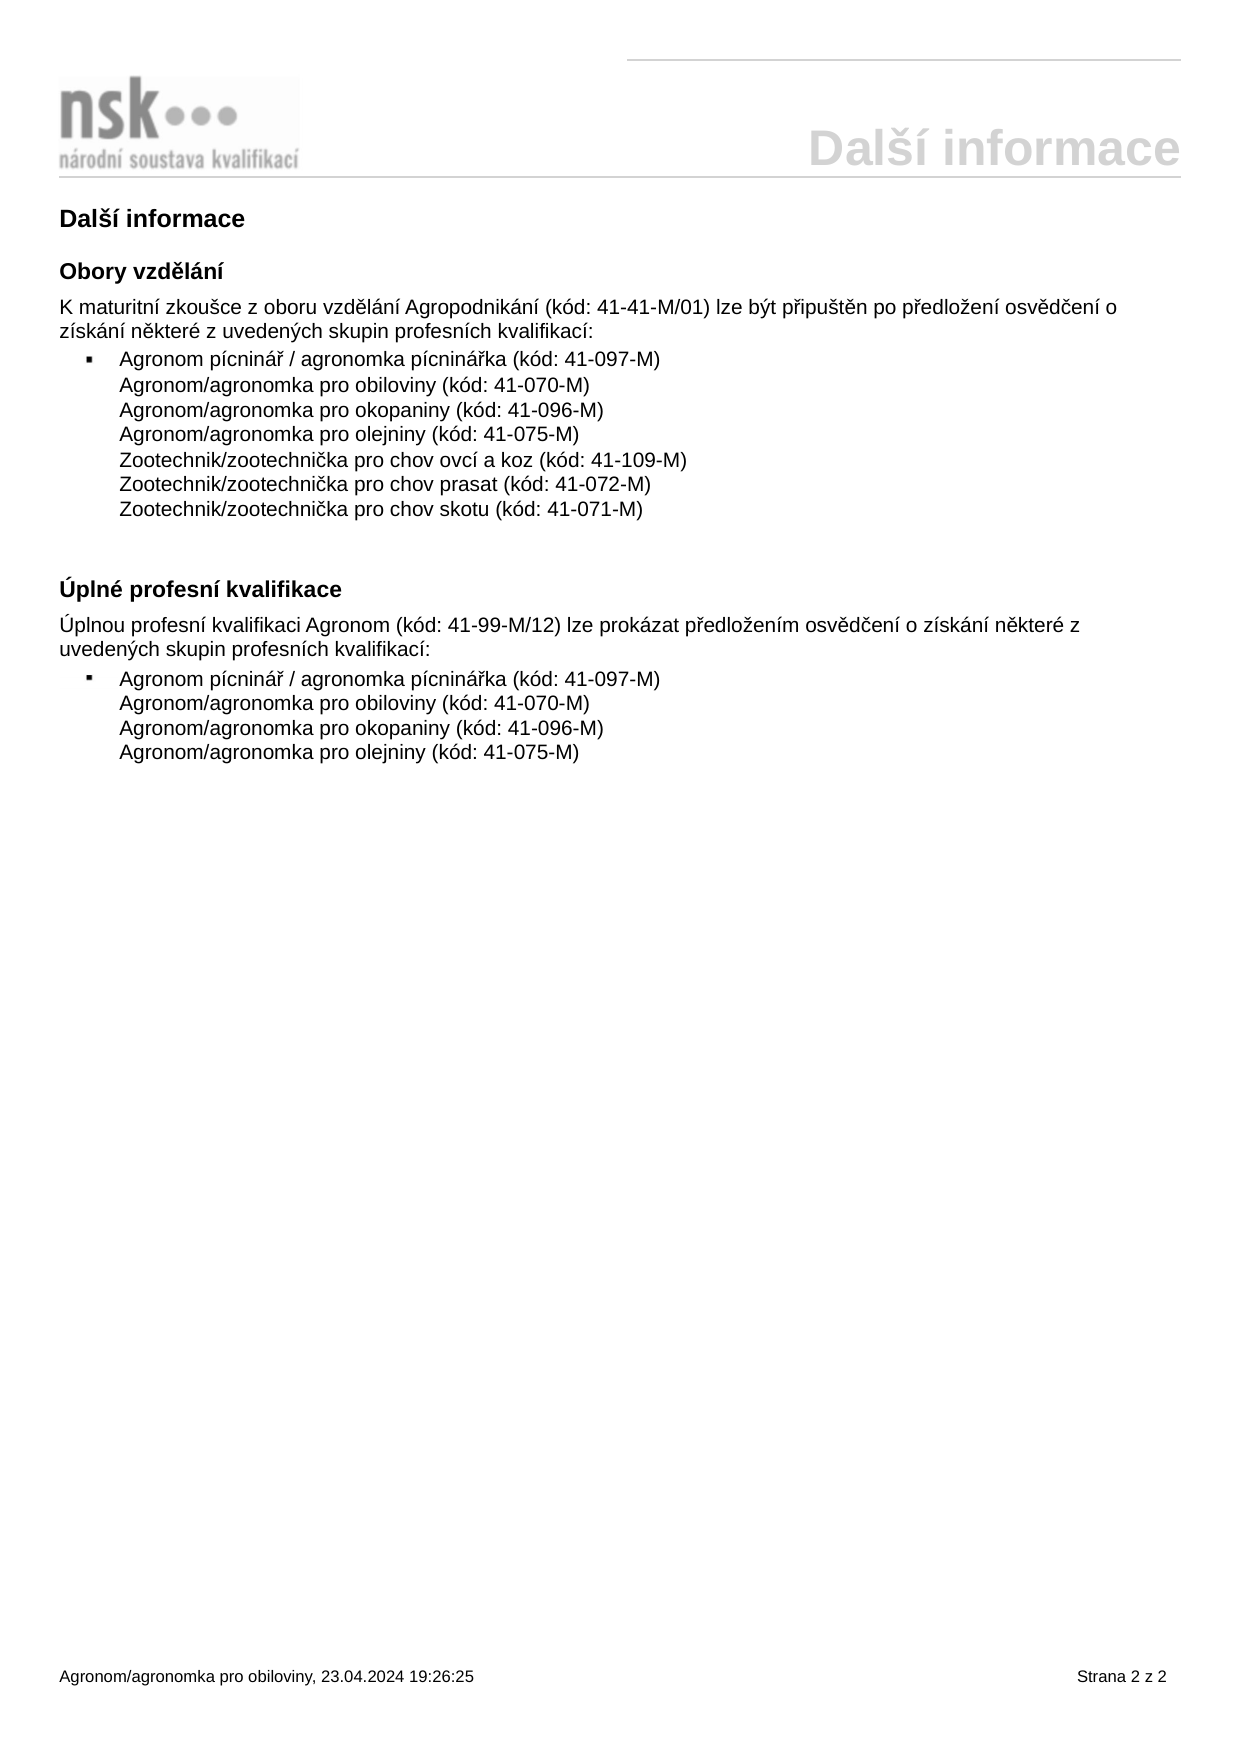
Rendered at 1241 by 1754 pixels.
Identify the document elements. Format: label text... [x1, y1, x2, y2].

table_cell [619, 554, 627, 566]
table_cell [482, 766, 619, 797]
table_cell [119, 521, 482, 554]
table_cell [59, 422, 119, 448]
table_cell [59, 194, 119, 200]
table_cell [119, 766, 482, 797]
table_cell [861, 236, 1167, 248]
table_cell [59, 236, 119, 248]
table_cell [619, 766, 627, 797]
table_cell Agronom/agronomka pro obiloviny (kód: 41-070-M) [119, 373, 1181, 398]
table_cell [619, 194, 627, 200]
table_cell [119, 554, 482, 566]
table_cell Agronom pícninář / agronomka pícninářka (kód: 41-097-M) [119, 667, 1181, 691]
table_cell Agronom/agronomka pro obiloviny, 23.04.2024 19:26:25 [59, 1658, 861, 1694]
table_cell [482, 343, 619, 347]
table_cell [59, 661, 119, 666]
table_cell [627, 1097, 861, 1377]
table_cell [59, 178, 1181, 194]
table_cell Zootechnik/zootechnička pro chov prasat (kód: 41-072-M) [119, 472, 1181, 497]
table_cell Zootechnik/zootechnička pro chov skotu (kód: 41-071-M) [119, 497, 1181, 521]
table_cell [861, 1378, 1167, 1658]
table_cell [482, 554, 619, 566]
table_cell [119, 194, 482, 200]
table_cell [59, 373, 119, 398]
table_cell Další informace [627, 61, 1181, 176]
table_cell [482, 1378, 619, 1658]
table_cell [1167, 554, 1181, 566]
table_cell [1167, 797, 1181, 1097]
table_cell [119, 661, 482, 667]
table_cell [482, 661, 619, 667]
table_cell [482, 194, 619, 200]
table_cell [627, 1378, 861, 1658]
table_cell [119, 1378, 482, 1658]
table_cell [619, 1378, 627, 1658]
table_cell [627, 554, 861, 566]
table_cell [119, 171, 482, 176]
table_cell [861, 661, 1167, 667]
table_cell [619, 661, 627, 667]
table_cell [482, 171, 619, 176]
table_cell Obory vzdělání [59, 248, 1181, 295]
table_cell [59, 691, 119, 716]
picture [59, 666, 119, 689]
table_cell [1167, 343, 1181, 347]
table_cell [861, 1097, 1167, 1377]
table_cell [627, 236, 861, 248]
table_cell [59, 554, 119, 566]
table_cell [627, 521, 861, 554]
table_cell Agronom/agronomka pro olejniny (kód: 41-075-M) [119, 422, 1181, 448]
table_cell [59, 497, 119, 521]
table_cell [619, 236, 627, 248]
picture [58, 59, 620, 171]
table_cell Agronom/agronomka pro olejniny (kód: 41-075-M) [119, 740, 1181, 766]
table_cell [59, 171, 119, 176]
table_cell [482, 797, 619, 1097]
table_cell [627, 194, 861, 200]
table_cell Agronom/agronomka pro okopaniny (kód: 41-096-M) [119, 398, 1181, 422]
table_cell [620, 59, 627, 170]
table_cell K maturitní zkoušce z oboru vzdělání Agropodnikání (kód: 41-41-M/01) lze být připuštěn po předložení osvědčení o získání některé z uvedených skupin profesních kvalifikací: [59, 295, 1181, 343]
table_cell [59, 398, 119, 422]
table_cell [861, 521, 1167, 554]
table_cell [1167, 1097, 1181, 1377]
table_cell Další informace [59, 200, 1181, 236]
table_cell [119, 343, 482, 347]
table_cell Agronom pícninář / agronomka pícninářka (kód: 41-097-M) [119, 347, 1181, 373]
picture [59, 347, 119, 372]
table_cell Agronom/agronomka pro obiloviny (kód: 41-070-M) [119, 691, 1181, 716]
table_cell Úplné profesní kvalifikace [59, 566, 1181, 612]
table_cell Zootechnik/zootechnička pro chov ovcí a koz (kód: 41-109-M) [119, 448, 1181, 472]
table_cell [59, 343, 119, 347]
table_cell [1167, 1658, 1181, 1694]
table_cell [1167, 236, 1181, 248]
table_cell [627, 797, 861, 1097]
table_cell [1167, 661, 1181, 667]
table_cell [619, 170, 627, 176]
table_cell [119, 797, 482, 1097]
table_cell [1167, 766, 1181, 797]
table_cell [59, 472, 119, 497]
table_cell [861, 554, 1167, 566]
table_cell Úplnou profesní kvalifikaci Agronom (kód: 41-99-M/12) lze prokázat předložením osvědčení o získání některé z uvedených skupin profesních kvalifikací: [59, 613, 1181, 661]
table_cell [619, 521, 627, 554]
table_cell [861, 766, 1167, 797]
table_cell [59, 1097, 119, 1377]
table_cell [59, 740, 119, 766]
table_cell [861, 797, 1167, 1097]
table_cell [59, 797, 119, 1097]
table_cell [1167, 521, 1181, 554]
table_cell [59, 521, 119, 554]
table_cell [119, 1097, 482, 1377]
table_cell [482, 1097, 619, 1377]
table_cell [619, 1097, 627, 1377]
table_cell [627, 766, 861, 797]
table_cell Strana 2 z 2 [861, 1658, 1167, 1694]
table_cell [482, 521, 619, 554]
table_cell [861, 343, 1167, 347]
table_cell [627, 343, 861, 347]
table_cell Agronom/agronomka pro okopaniny (kód: 41-096-M) [119, 716, 1181, 740]
table_cell [619, 797, 627, 1097]
table_cell [1167, 194, 1181, 200]
table_cell [59, 1378, 119, 1658]
table_cell [1167, 1378, 1181, 1658]
table_cell [627, 661, 861, 667]
table_cell [119, 236, 482, 248]
table_cell [59, 716, 119, 740]
table_cell [59, 448, 119, 472]
table_cell [59, 766, 119, 797]
table_cell [482, 236, 619, 248]
table_cell [861, 194, 1167, 200]
